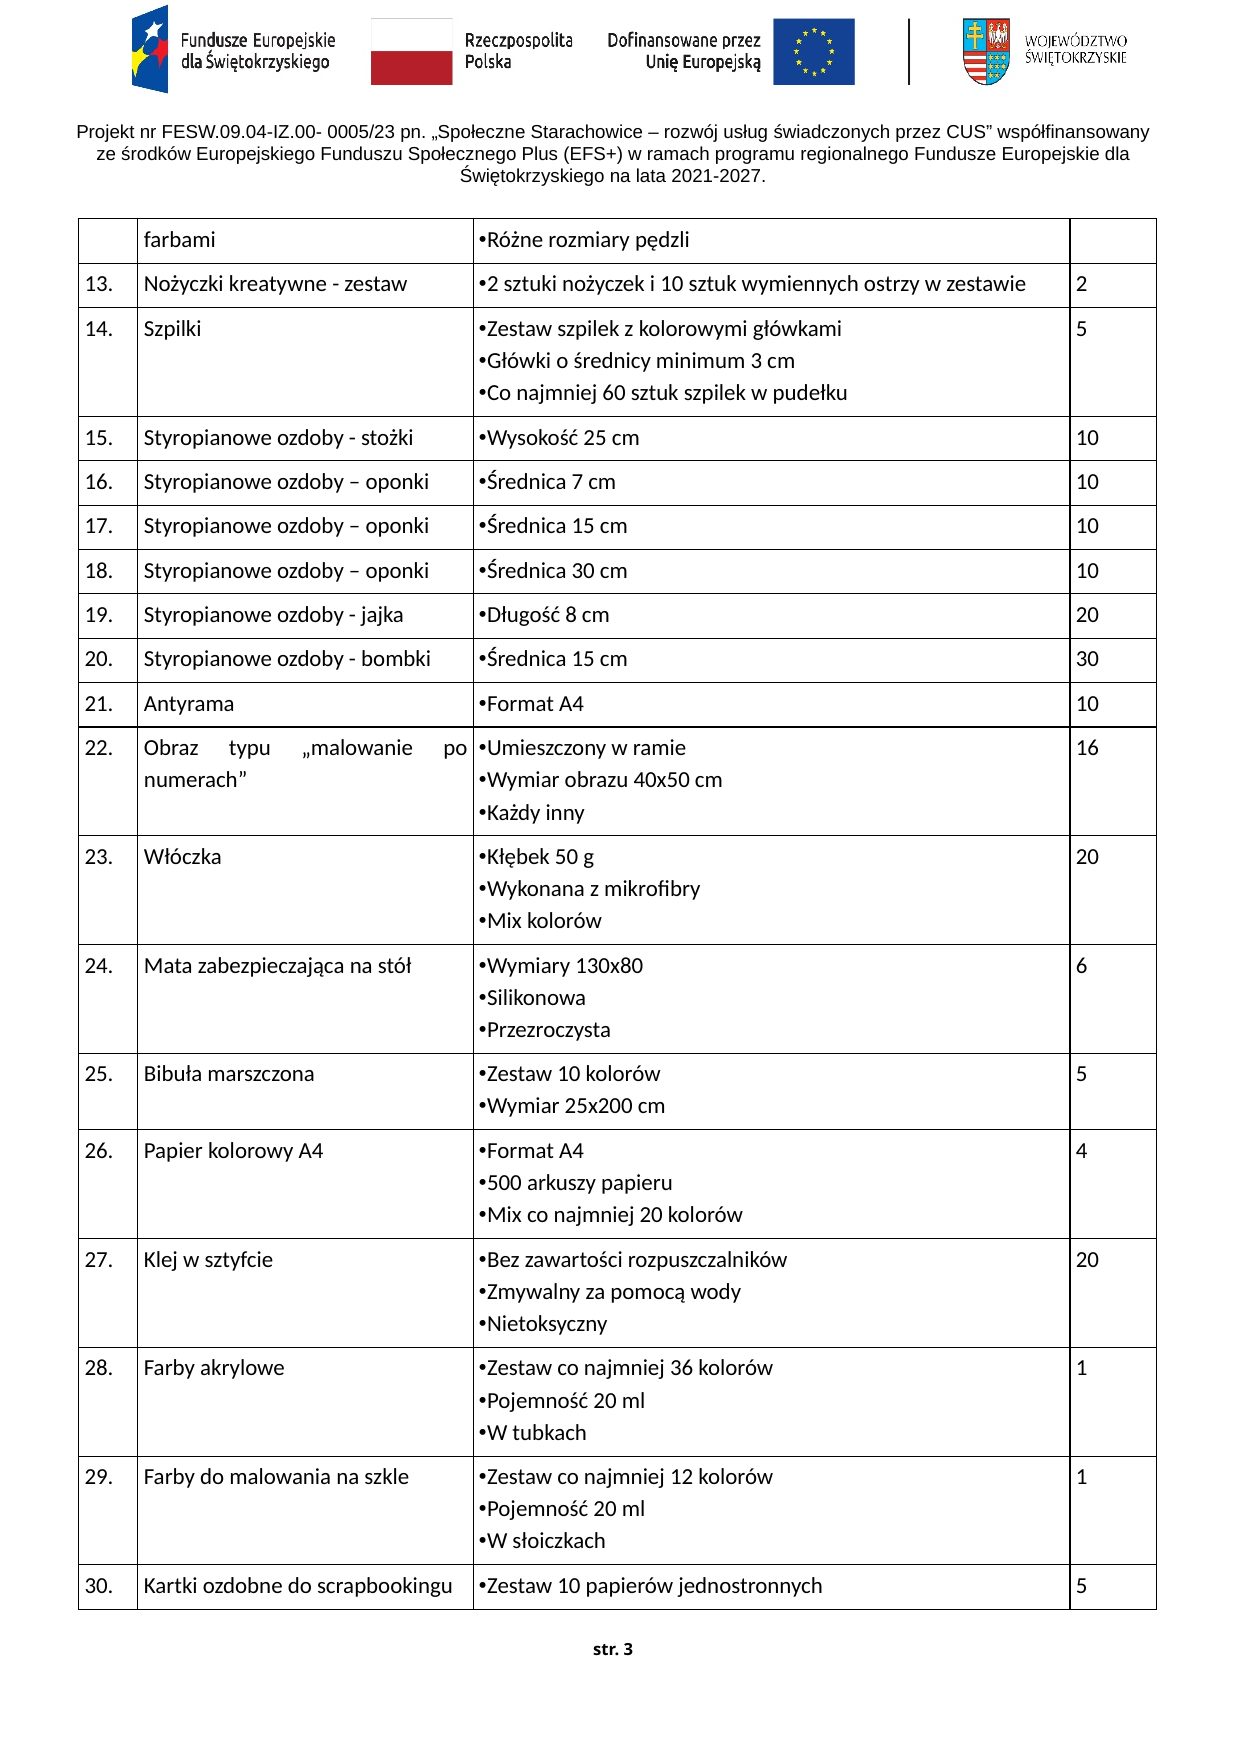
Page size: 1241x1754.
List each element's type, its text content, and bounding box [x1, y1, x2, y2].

table_cell Kartki ozdobne do scrapbookingu [138, 1565, 473, 1609]
table_cell Zestaw co najmniej 36 kolorów Pojemność 20 ml W tubkach [474, 1348, 1069, 1456]
table_cell Format A4 500 arkuszy papieru Mix co najmniej 20 kolorów [474, 1130, 1069, 1238]
table_cell 2 [1071, 264, 1156, 307]
table_cell Co najmniej 20 sztuk w zestawie Różne rozmiary pędzli [474, 219, 1069, 263]
table_cell 24. [79, 945, 137, 1053]
table_cell 10 [1071, 417, 1156, 460]
table_cell 14. [79, 308, 137, 416]
table_cell 10 [1071, 683, 1156, 726]
table_cell Zestaw szpilek z kolorowymi główkami Główki o średnicy minimum 3 cm Co najmniej 60 sztuk szpilek w pudełku [474, 308, 1069, 416]
table_cell 27. [79, 1239, 137, 1347]
table_cell 20 [1071, 594, 1156, 638]
table_cell Średnica 7 cm [474, 461, 1069, 504]
table_cell 28. [79, 1348, 137, 1456]
table_cell 2 sztuki nożyczek i 10 sztuk wymiennych ostrzy w zestawie [474, 264, 1069, 307]
table_cell Zestaw 10 kolorów Wymiar 25x200 cm [474, 1054, 1069, 1129]
table_cell 4 [1071, 1130, 1156, 1238]
table_cell 5 [1071, 308, 1156, 416]
table_cell 16. [79, 461, 137, 504]
table_cell 6 [1071, 945, 1156, 1053]
table_cell Mata zabezpieczająca na stół [138, 945, 473, 1053]
table_cell [79, 219, 137, 263]
table_cell Papier kolorowy A4 [138, 1130, 473, 1238]
table_cell Styropianowe ozdoby – oponki [138, 550, 473, 593]
table_cell 10 [1071, 461, 1156, 504]
table_cell Wysokość 25 cm [474, 417, 1069, 460]
table_cell Styropianowe ozdoby - jajka [138, 594, 473, 638]
table_cell Włóczka [138, 836, 473, 944]
table_cell Zestaw co najmniej 12 kolorów Pojemność 20 ml W słoiczkach [474, 1457, 1069, 1564]
table_cell 30. [79, 1565, 137, 1609]
table_cell 29. [79, 1457, 137, 1564]
table_cell 26. [79, 1130, 137, 1238]
table_cell Antyrama [138, 683, 473, 726]
table_cell [1071, 219, 1156, 263]
table_cell 15. [79, 417, 137, 460]
table_cell Umieszczony w ramie Wymiar obrazu 40x50 cm Każdy inny [474, 728, 1069, 835]
table_cell 17. [79, 506, 137, 549]
table_cell 5 [1071, 1565, 1156, 1609]
table_cell Długość 8 cm [474, 594, 1069, 638]
table_cell 30 [1071, 639, 1156, 682]
table_cell Styropianowe ozdoby - stożki [138, 417, 473, 460]
table_cell Format A4 [474, 683, 1069, 726]
table_cell 18. [79, 550, 137, 593]
table_cell 20 [1071, 1239, 1156, 1347]
table_cell Styropianowe ozdoby – oponki [138, 506, 473, 549]
table_cell Nożyczki kreatywne - zestaw [138, 264, 473, 307]
table_cell 1 [1071, 1457, 1156, 1564]
table_cell 25. [79, 1054, 137, 1129]
table_cell 16 [1071, 728, 1156, 835]
table_cell Średnica 15 cm [474, 506, 1069, 549]
picture [117, 0, 1141, 97]
table_cell Bez zawartości rozpuszczalników Zmywalny za pomocą wody Nietoksyczny [474, 1239, 1069, 1347]
table_cell Farby do malowania na szkle [138, 1457, 473, 1564]
table_cell 20. [79, 639, 137, 682]
table_cell Klej w sztyfcie [138, 1239, 473, 1347]
table_cell 13. [79, 264, 137, 307]
table_cell Styropianowe ozdoby - bombki [138, 639, 473, 682]
table_cell 19. [79, 594, 137, 638]
table_cell Zestaw 10 papierów jednostronnych Wymiar papieru co najmniej 30x30 cm Mix wzorów [474, 1565, 1069, 1609]
table_cell Kłębek 50 g Wykonana z mikrofibry Mix kolorów [474, 836, 1069, 944]
table_cell 23. [79, 836, 137, 944]
table_cell Szpilki [138, 308, 473, 416]
table_cell 1 [1071, 1348, 1156, 1456]
table_cell 21. [79, 683, 137, 726]
table_cell 10 [1071, 550, 1156, 593]
table_cell Średnica 15 cm [474, 639, 1069, 682]
table_cell 20 [1071, 836, 1156, 944]
table_cell Styropianowe ozdoby – oponki [138, 461, 473, 504]
table_cell farbami [138, 219, 473, 263]
table_cell 5 [1071, 1054, 1156, 1129]
table_cell Wymiary 130x80 Silikonowa Przezroczysta [474, 945, 1069, 1053]
table_cell Obraz typu „malowanie po numerach” [138, 728, 473, 835]
table_cell Bibuła marszczona [138, 1054, 473, 1129]
table_cell Średnica 30 cm [474, 550, 1069, 593]
table_cell 10 [1071, 506, 1156, 549]
table_cell 22. [79, 728, 137, 835]
table_cell Farby akrylowe [138, 1348, 473, 1456]
